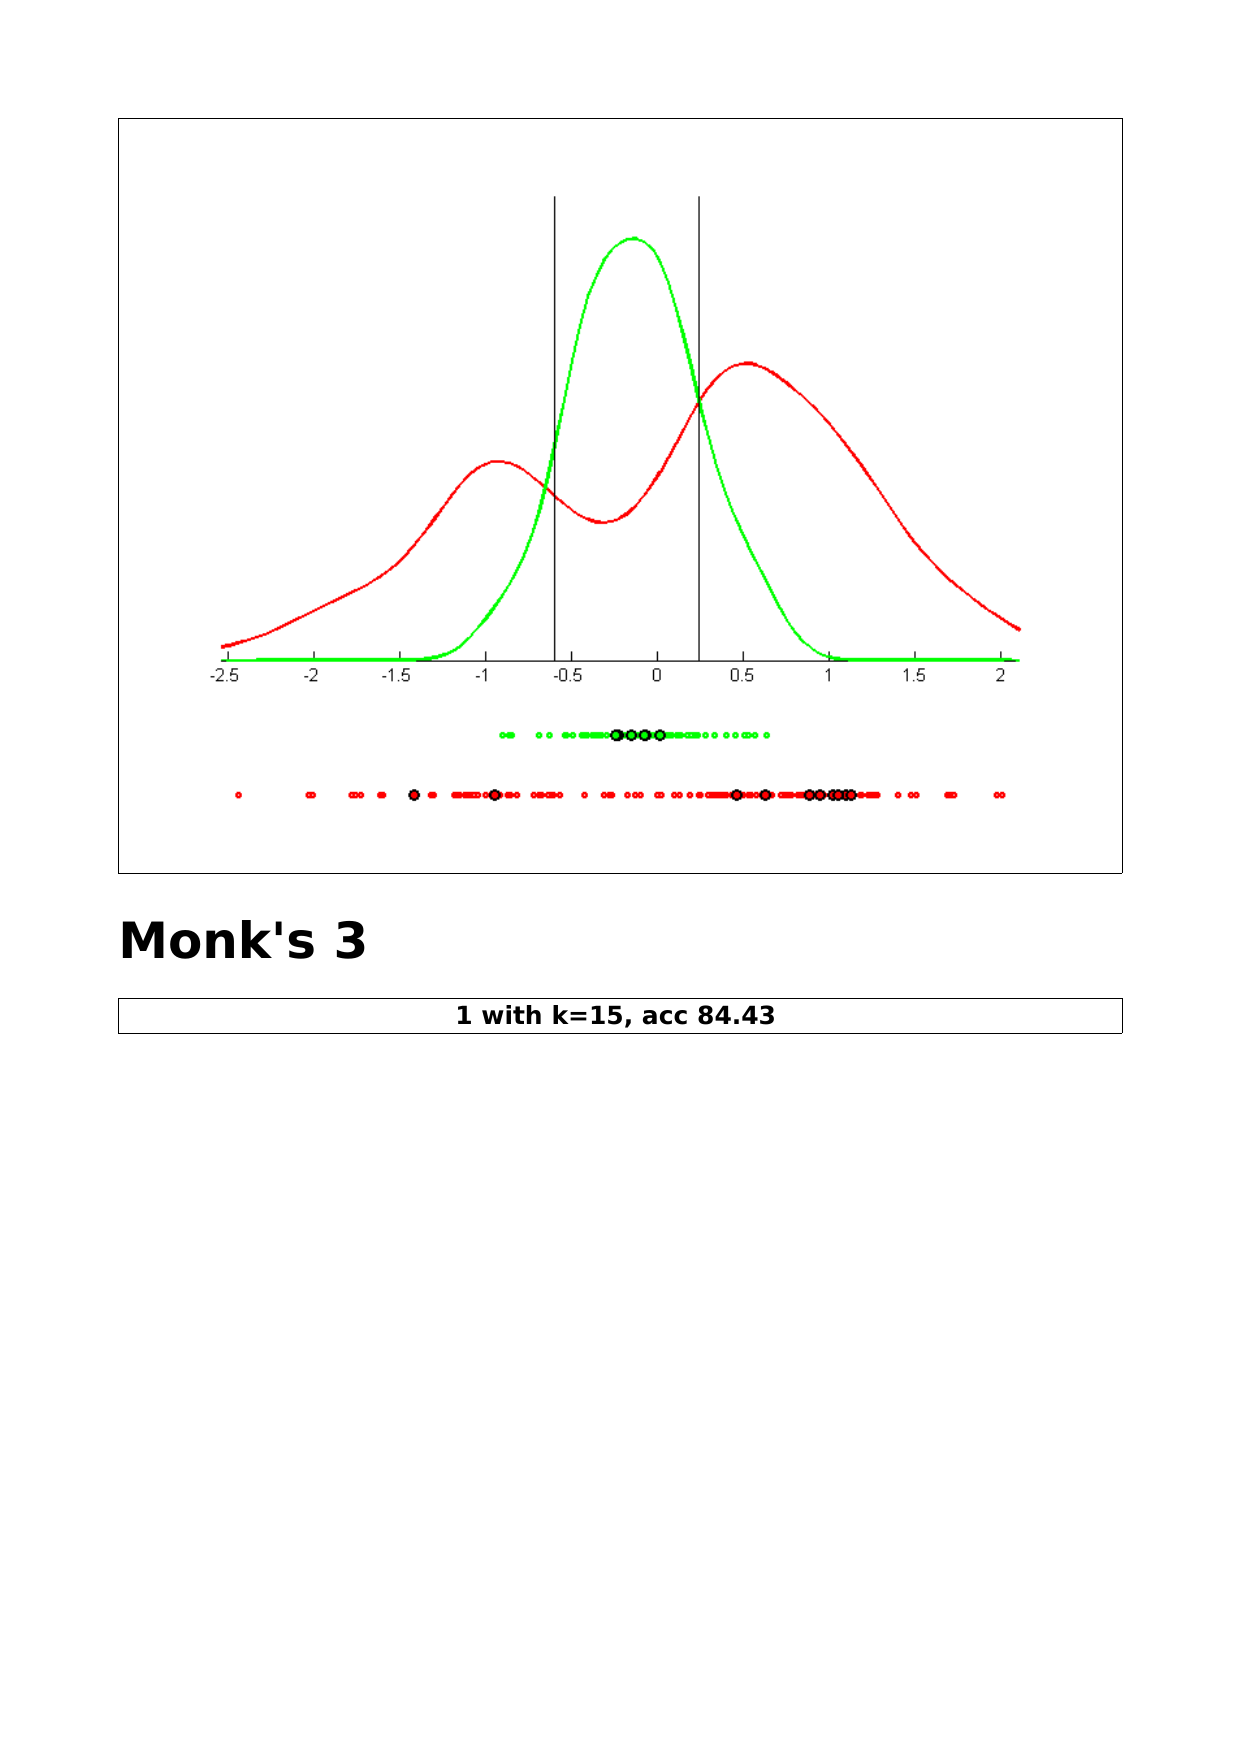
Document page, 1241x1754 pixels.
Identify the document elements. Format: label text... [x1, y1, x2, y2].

table_cell [119, 119, 1122, 873]
subtitle Monk's 3 [118, 912, 1122, 971]
picture [121, 121, 1120, 870]
table_header 1 with k=15, acc 84.43 [119, 999, 1122, 1033]
